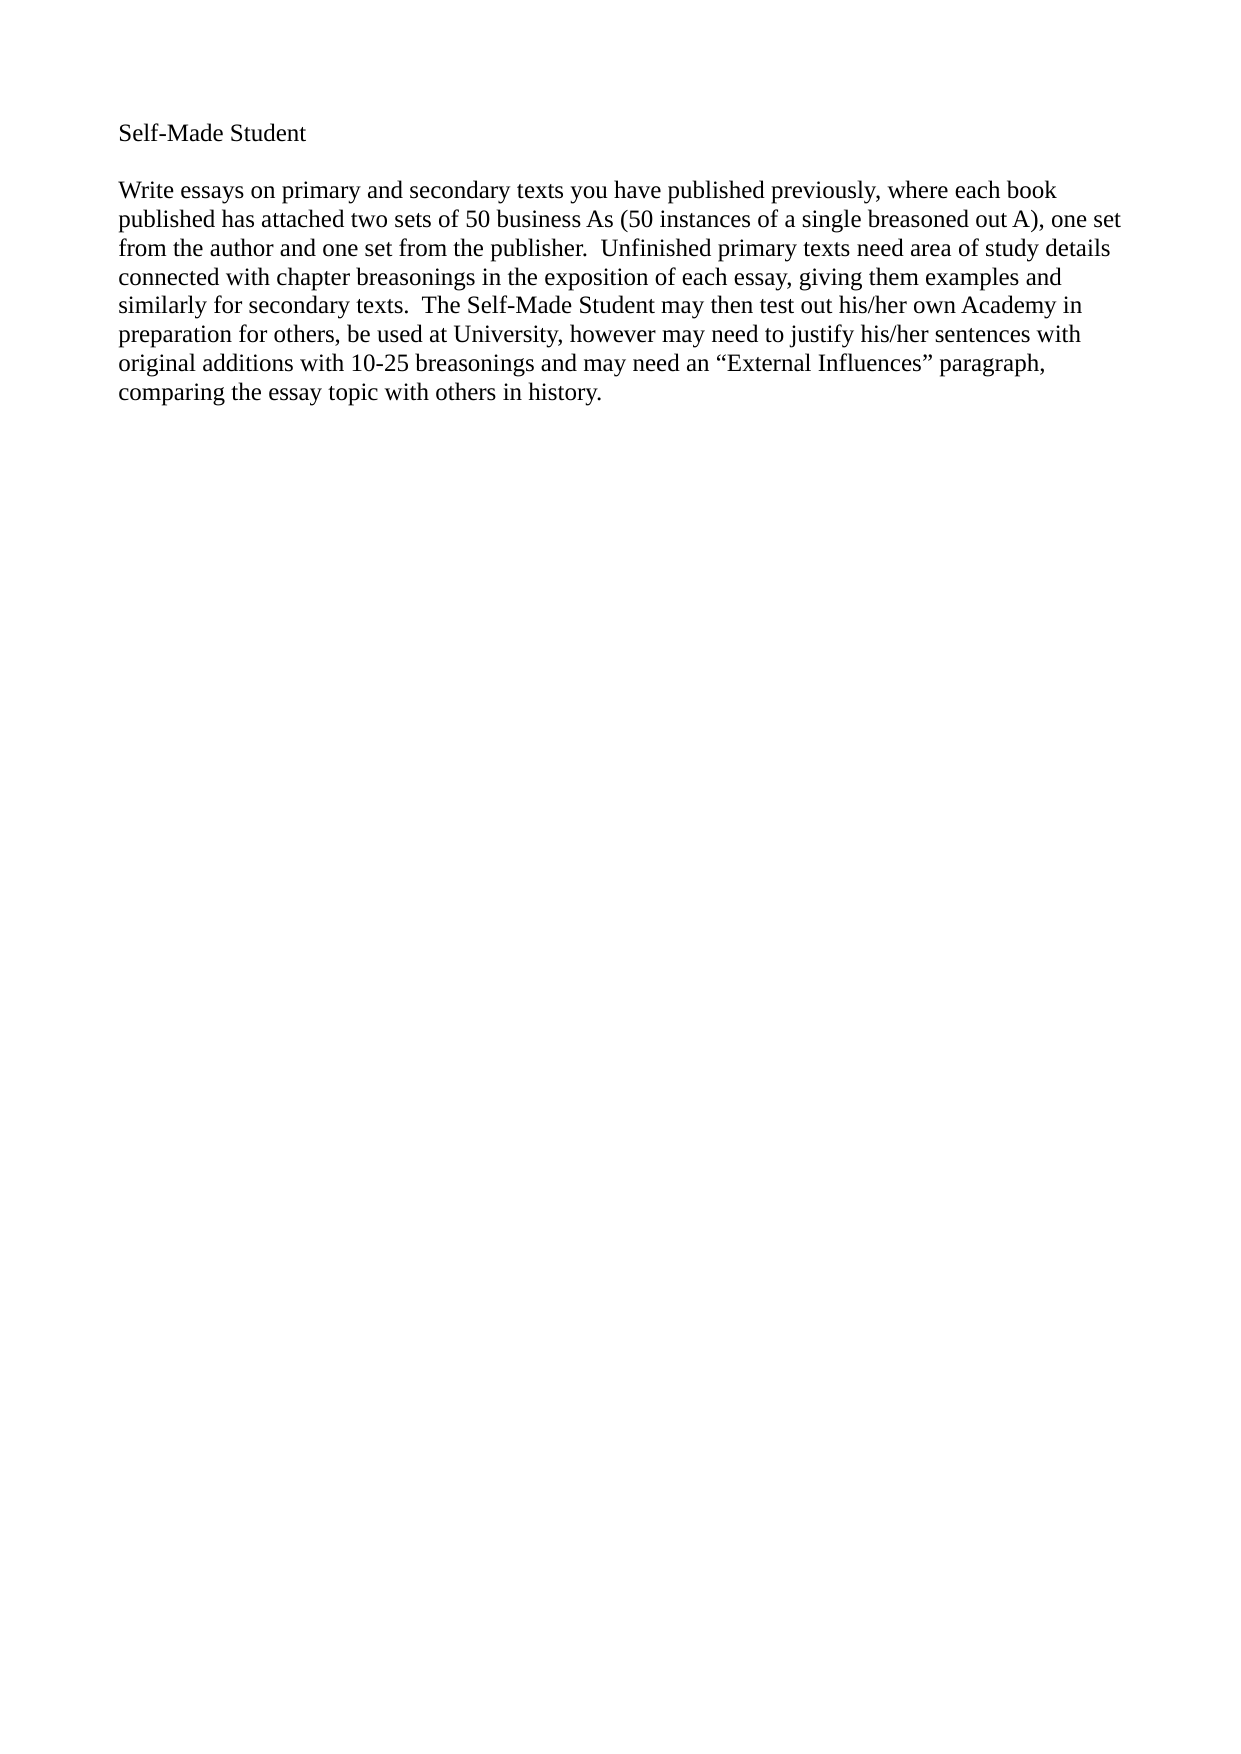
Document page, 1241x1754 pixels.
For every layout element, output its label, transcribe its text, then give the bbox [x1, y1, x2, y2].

text Write essays on primary and secondary texts you have published previously, where each book published has attached two sets of 50 business As (50 instances of a single breasoned out A), one set from the author and one set from the publisher. Unfinished primary texts need area of study details connected with chapter breasonings in the exposition of each essay, giving them examples and similarly for secondary texts. The Self-Made Student may then test out his/her own Academy in preparation for others, be used at University, however may need to justify his/her sentences with original additions with 10-25 breasonings and may need an “External Influences” paragraph, comparing the essay topic with others in history. [118, 176, 1122, 434]
text Self-Made Student [118, 118, 1122, 147]
